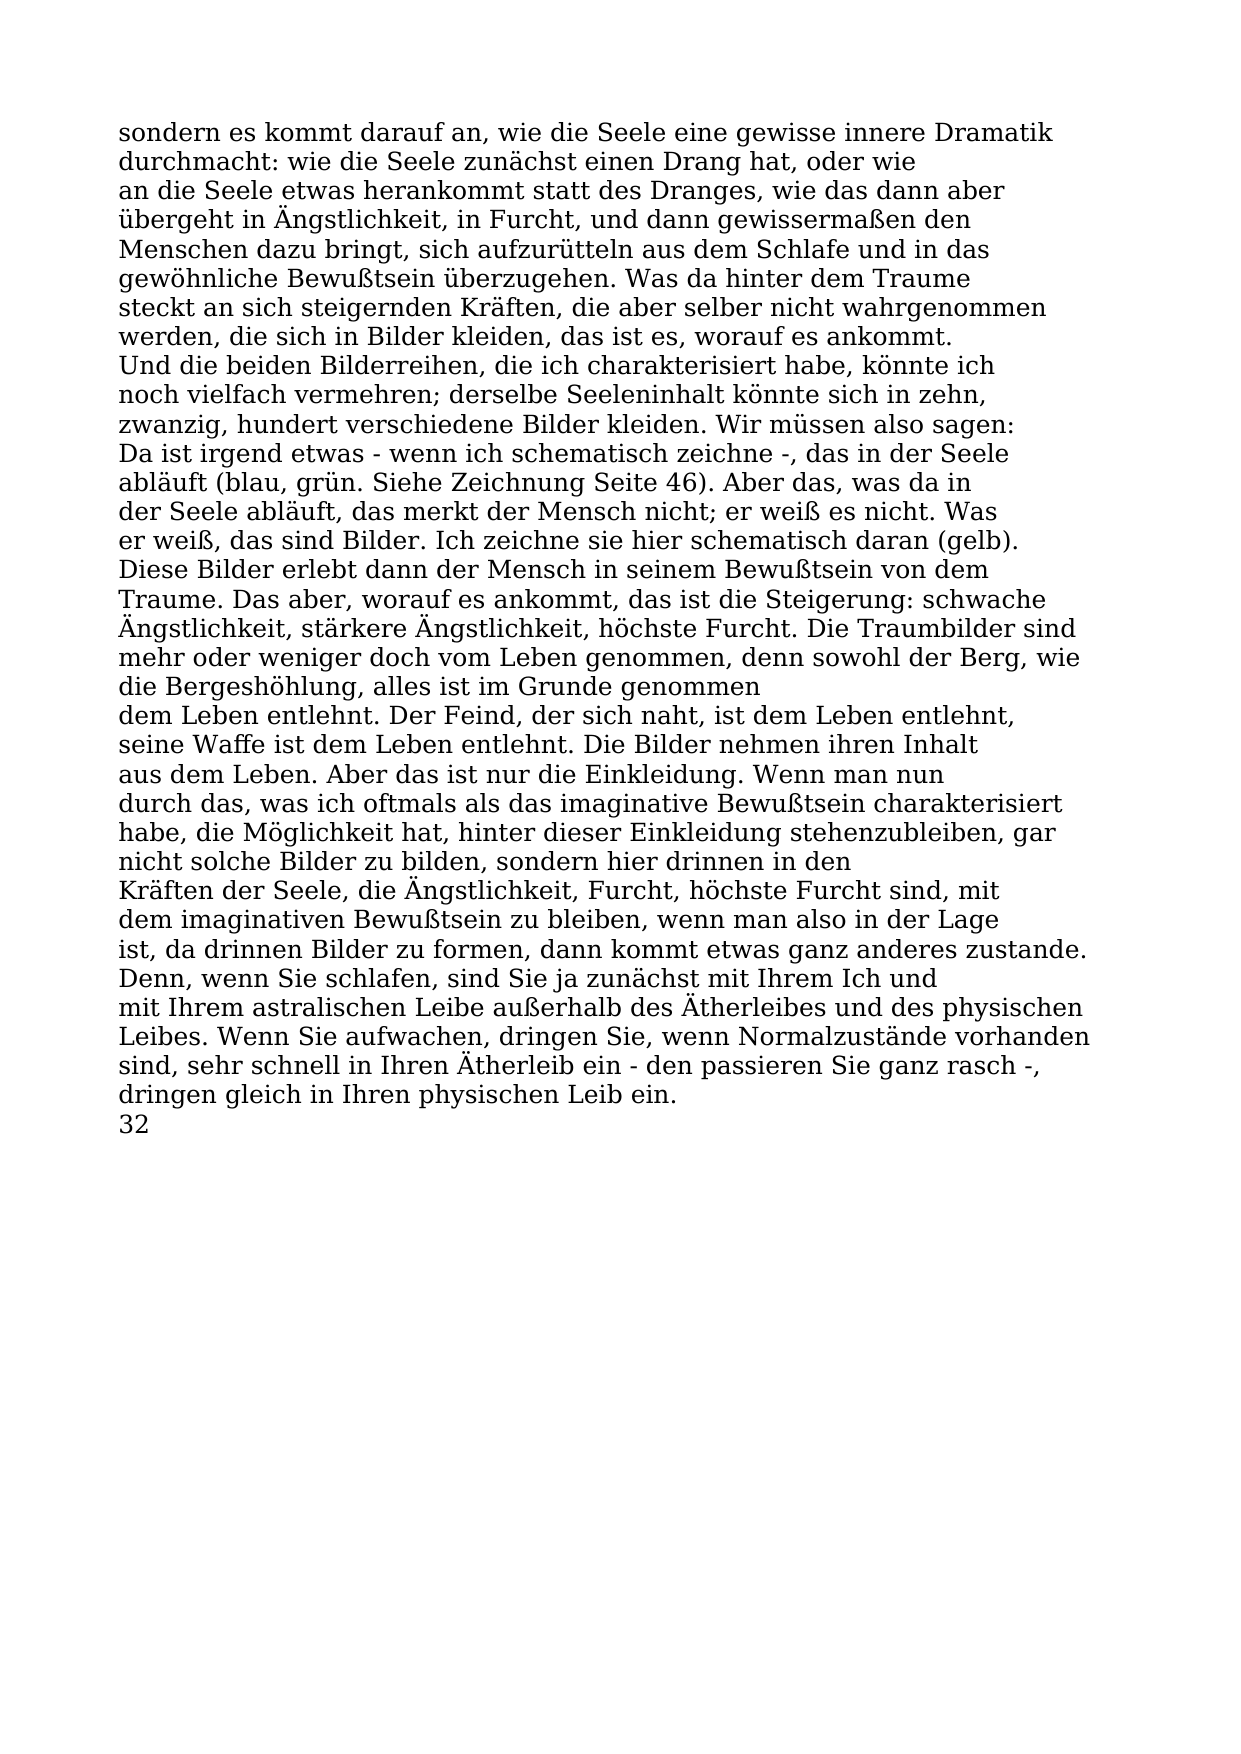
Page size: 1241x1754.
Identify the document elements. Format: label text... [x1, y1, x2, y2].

text ist, da drinnen Bilder zu formen, dann kommt etwas ganz anderes zustande. [118, 935, 1122, 964]
text 32 [118, 1110, 1122, 1139]
text er weiß, das sind Bilder. Ich zeichne sie hier schematisch daran (gelb). [118, 526, 1122, 556]
text Denn, wenn Sie schlafen, sind Sie ja zunächst mit Ihrem Ich und [118, 964, 1122, 993]
text seine Waffe ist dem Leben entlehnt. Die Bilder nehmen ihren Inhalt [118, 731, 1122, 760]
text durch das, was ich oftmals als das imaginative Bewußtsein charakterisiert habe, die Möglichkeit hat, hinter dieser Einkleidung stehenzubleiben, gar nicht solche Bilder zu bilden, sondern hier drinnen in den [118, 789, 1122, 876]
text gewöhnliche Bewußtsein überzugehen. Was da hinter dem Traume [118, 264, 1122, 293]
text abläuft (blau, grün. Siehe Zeichnung Seite 46). Aber das, was da in [118, 468, 1122, 497]
text Kräften der Seele, die Ängstlichkeit, Furcht, höchste Furcht sind, mit [118, 876, 1122, 906]
text dem Leben entlehnt. Der Feind, der sich naht, ist dem Leben entlehnt, [118, 701, 1122, 731]
text zwanzig, hundert verschiedene Bilder kleiden. Wir müssen also sagen: [118, 410, 1122, 439]
text Traume. Das aber, worauf es ankommt, das ist die Steigerung: schwache Ängstlichkeit, stärkere Ängstlichkeit, höchste Furcht. Die Traumbilder sind mehr oder weniger doch vom Leben genommen, denn sowohl der Berg, wie die Bergeshöhlung, alles ist im Grunde genommen [118, 585, 1122, 701]
text mit Ihrem astralischen Leibe außerhalb des Ätherleibes und des physischen Leibes. Wenn Sie aufwachen, dringen Sie, wenn Normalzustände vorhanden sind, sehr schnell in Ihren Ätherleib ein - den passieren Sie ganz rasch -, dringen gleich in Ihren physischen Leib ein. [118, 993, 1122, 1110]
text Da ist irgend etwas - wenn ich schematisch zeichne -, das in der Seele [118, 439, 1122, 468]
text noch vielfach vermehren; derselbe Seeleninhalt könnte sich in zehn, [118, 381, 1122, 410]
text an die Seele etwas herankommt statt des Dranges, wie das dann aber [118, 176, 1122, 206]
text steckt an sich steigernden Kräften, die aber selber nicht wahrgenommen werden, die sich in Bilder kleiden, das ist es, worauf es ankommt. [118, 293, 1122, 351]
text dem imaginativen Bewußtsein zu bleiben, wenn man also in der Lage [118, 906, 1122, 935]
text Und die beiden Bilderreihen, die ich charakterisiert habe, könnte ich [118, 351, 1122, 381]
text der Seele abläuft, das merkt der Mensch nicht; er weiß es nicht. Was [118, 497, 1122, 526]
text Diese Bilder erlebt dann der Mensch in seinem Bewußtsein von dem [118, 556, 1122, 585]
text übergeht in Ängstlichkeit, in Furcht, und dann gewissermaßen den [118, 206, 1122, 235]
text Menschen dazu bringt, sich aufzurütteln aus dem Schlafe und in das [118, 235, 1122, 264]
text sondern es kommt darauf an, wie die Seele eine gewisse innere Dramatik durchmacht: wie die Seele zunächst einen Drang hat, oder wie [118, 118, 1122, 176]
text aus dem Leben. Aber das ist nur die Einkleidung. Wenn man nun [118, 760, 1122, 789]
